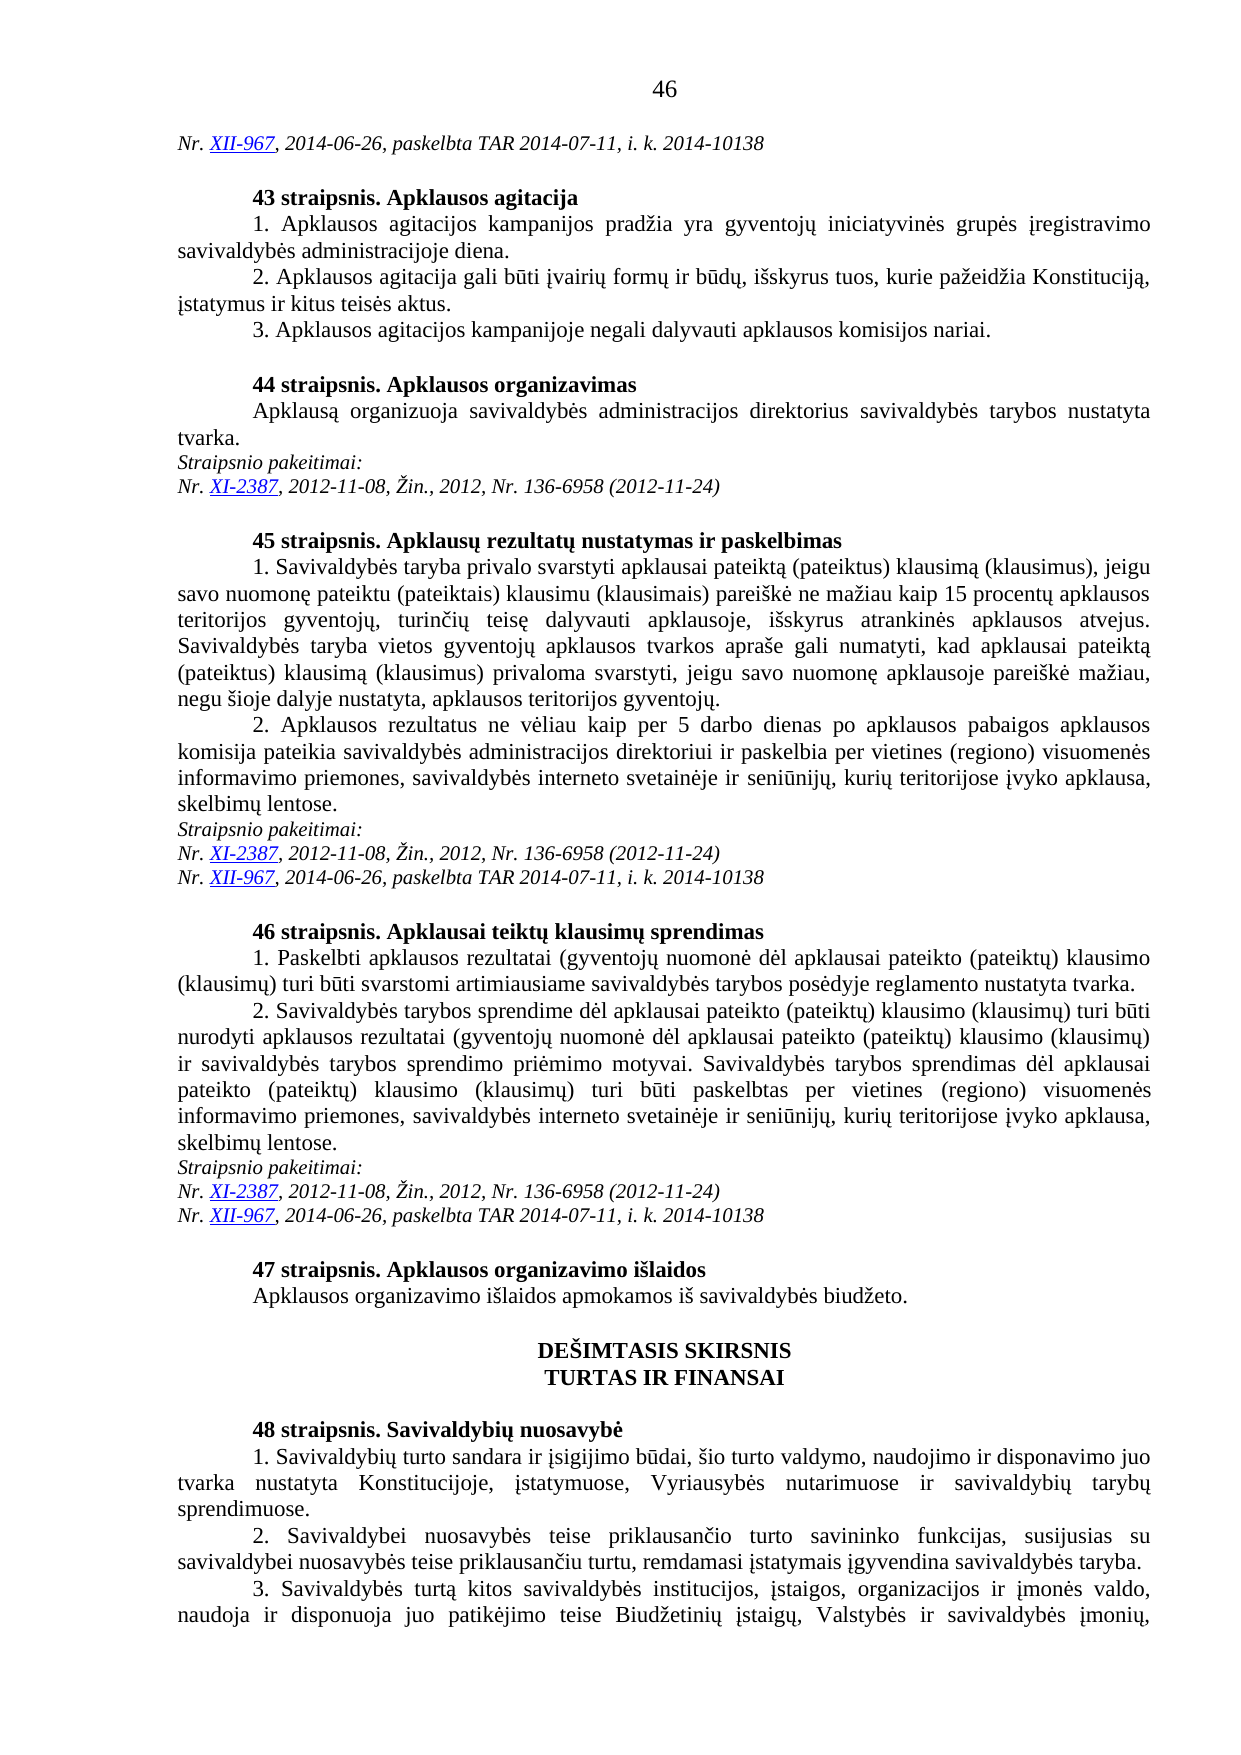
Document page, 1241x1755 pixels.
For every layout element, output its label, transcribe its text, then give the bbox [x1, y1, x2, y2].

text 44 straipsnis. Apklausos organizavimas [177, 371, 1152, 397]
text 43 straipsnis. Apklausos agitacija [177, 184, 1152, 211]
text Apklausos organizavimo išlaidos apmokamos iš savivaldybės biudžeto. [177, 1282, 1152, 1309]
text 2. Apklausos agitacija gali būti įvairių formų ir būdų, išskyrus tuos, kurie pažeidžia Konstituciją, įstatymus ir kitus teisės aktus. [177, 263, 1152, 316]
text Nr. XI-2387, 2012-11-08, Žin., 2012, Nr. 136-6958 (2012-11-24) [177, 1179, 1152, 1203]
text Nr. XII-967, 2014-06-26, paskelbta TAR 2014-07-11, i. k. 2014-10138 [177, 865, 1152, 889]
text Nr. XII-967, 2014-06-26, paskelbta TAR 2014-07-11, i. k. 2014-10138 [177, 1203, 1152, 1227]
text 45 straipsnis. Apklausų rezultatų nustatymas ir paskelbimas [177, 527, 1152, 553]
text Nr. XI-2387, 2012-11-08, Žin., 2012, Nr. 136-6958 (2012-11-24) [177, 841, 1152, 865]
text 1. Savivaldybės taryba privalo svarstyti apklausai pateiktą (pateiktus) klausimą (klausimus), jeigu savo nuomonę pateiktu (pateiktais) klausimu (klausimais) pareiškė ne mažiau kaip 15 procentų apklausos teritorijos gyventojų, turinčių teisę dalyvauti apklausoje, išskyrus atrankinės apklausos atvejus. Savivaldybės taryba vietos gyventojų apklausos tvarkos apraše gali numatyti, kad apklausai pateiktą (pateiktus) klausimą (klausimus) privaloma svarstyti, jeigu savo nuomonę apklausoje pareiškė mažiau, negu šioje dalyje nustatyta, apklausos teritorijos gyventojų. [177, 553, 1152, 711]
text Nr. XI-2387, 2012-11-08, Žin., 2012, Nr. 136-6958 (2012-11-24) [177, 474, 1152, 498]
text 47 straipsnis. Apklausos organizavimo išlaidos [177, 1256, 1152, 1282]
text 3. Apklausos agitacijos kampanijoje negali dalyvauti apklausos komisijos nariai. [177, 316, 1152, 342]
text TURTAS IR FINANSAI [177, 1364, 1152, 1390]
text 2. Apklausos rezultatus ne vėliau kaip per 5 darbo dienas po apklausos pabaigos apklausos komisija pateikia savivaldybės administracijos direktoriui ir paskelbia per vietines (regiono) visuomenės informavimo priemones, savivaldybės interneto svetainėje ir seniūnijų, kurių teritorijose įvyko apklausa, skelbimų lentose. [177, 711, 1152, 817]
text Straipsnio pakeitimai: [177, 450, 1152, 474]
text 2. Savivaldybės tarybos sprendime dėl apklausai pateikto (pateiktų) klausimo (klausimų) turi būti nurodyti apklausos rezultatai (gyventojų nuomonė dėl apklausai pateikto (pateiktų) klausimo (klausimų) ir savivaldybės tarybos sprendimo priėmimo motyvai. Savivaldybės tarybos sprendimas dėl apklausai pateikto (pateiktų) klausimo (klausimų) turi būti paskelbtas per vietines (regiono) visuomenės informavimo priemones, savivaldybės interneto svetainėje ir seniūnijų, kurių teritorijose įvyko apklausa, skelbimų lentose. [177, 997, 1152, 1155]
text DEŠIMTASIS SKIRSNIS [177, 1337, 1152, 1364]
text 1. Savivaldybių turto sandara ir įsigijimo būdai, šio turto valdymo, naudojimo ir disponavimo juo tvarka nustatyta Konstitucijoje, įstatymuose, Vyriausybės nutarimuose ir savivaldybių tarybų sprendimuose. [177, 1443, 1152, 1522]
text Nr. XII-967, 2014-06-26, paskelbta TAR 2014-07-11, i. k. 2014-10138 [177, 131, 1152, 155]
text 3. Savivaldybės turtą kitos savivaldybės institucijos, įstaigos, organizacijos ir įmonės valdo, naudoja ir disponuoja juo patikėjimo teise Biudžetinių įstaigų, Valstybės ir savivaldybės įmonių, [177, 1574, 1152, 1627]
text Apklausą organizuoja savivaldybės administracijos direktorius savivaldybės tarybos nustatyta tvarka. [177, 397, 1152, 450]
text Straipsnio pakeitimai: [177, 817, 1152, 841]
text 1. Paskelbti apklausos rezultatai (gyventojų nuomonė dėl apklausai pateikto (pateiktų) klausimo (klausimų) turi būti svarstomi artimiausiame savivaldybės tarybos posėdyje reglamento nustatyta tvarka. [177, 944, 1152, 997]
text 2. Savivaldybei nuosavybės teise priklausančio turto savininko funkcijas, susijusias su savivaldybei nuosavybės teise priklausančiu turtu, remdamasi įstatymais įgyvendina savivaldybės taryba. [177, 1522, 1152, 1574]
text 46 straipsnis. Apklausai teiktų klausimų sprendimas [177, 918, 1152, 944]
text Straipsnio pakeitimai: [177, 1155, 1152, 1179]
text 48 straipsnis. Savivaldybių nuosavybė [177, 1416, 1152, 1443]
text 1. Apklausos agitacijos kampanijos pradžia yra gyventojų iniciatyvinės grupės įregistravimo savivaldybės administracijoje diena. [177, 211, 1152, 263]
